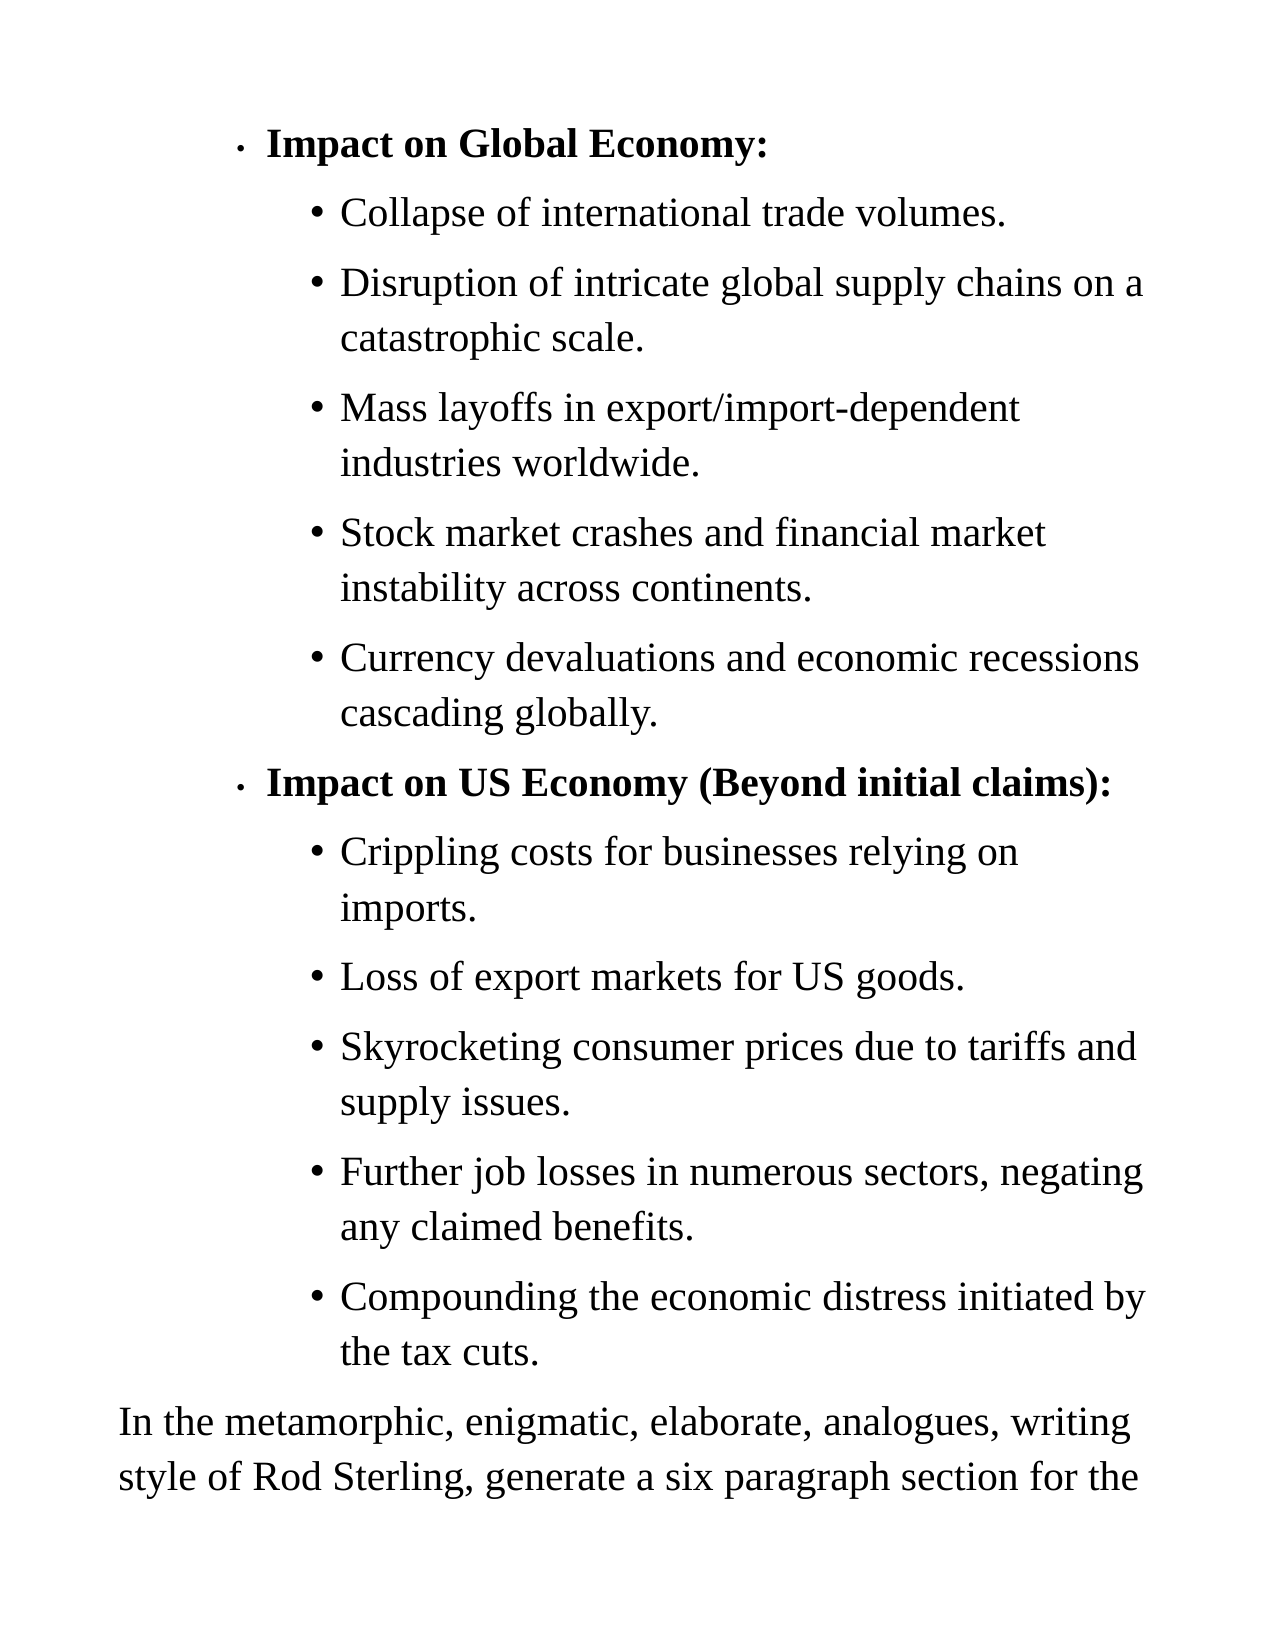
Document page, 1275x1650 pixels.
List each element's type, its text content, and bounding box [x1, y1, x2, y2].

list Skyrocketing consumer prices due to tariffs and supply issues. [310, 1022, 1157, 1125]
list Mass layoffs in export/import-dependent industries worldwide. [310, 382, 1157, 486]
text In the metamorphic, enigmatic, elaborate, analogues, writing style of Rod Sterling, generate a six paragraph section for the [118, 1396, 1157, 1499]
list Impact on Global Economy: [236, 118, 1157, 166]
list Crippling costs for businesses relying on imports. [310, 827, 1157, 930]
list Compounding the economic distress initiated by the tax cuts. [310, 1271, 1157, 1374]
list Loss of export markets for US goods. [310, 952, 1157, 1000]
list Impact on US Economy (Beyond initial claims): [236, 757, 1157, 805]
list Disruption of intricate global supply chains on a catastrophic scale. [310, 258, 1157, 361]
list Currency devaluations and economic recessions cascading globally. [310, 632, 1157, 735]
list Further job losses in numerous sectors, negating any claimed benefits. [310, 1146, 1157, 1249]
list Collapse of international trade volumes. [310, 188, 1157, 236]
list Stock market crashes and financial market instability across continents. [310, 507, 1157, 611]
